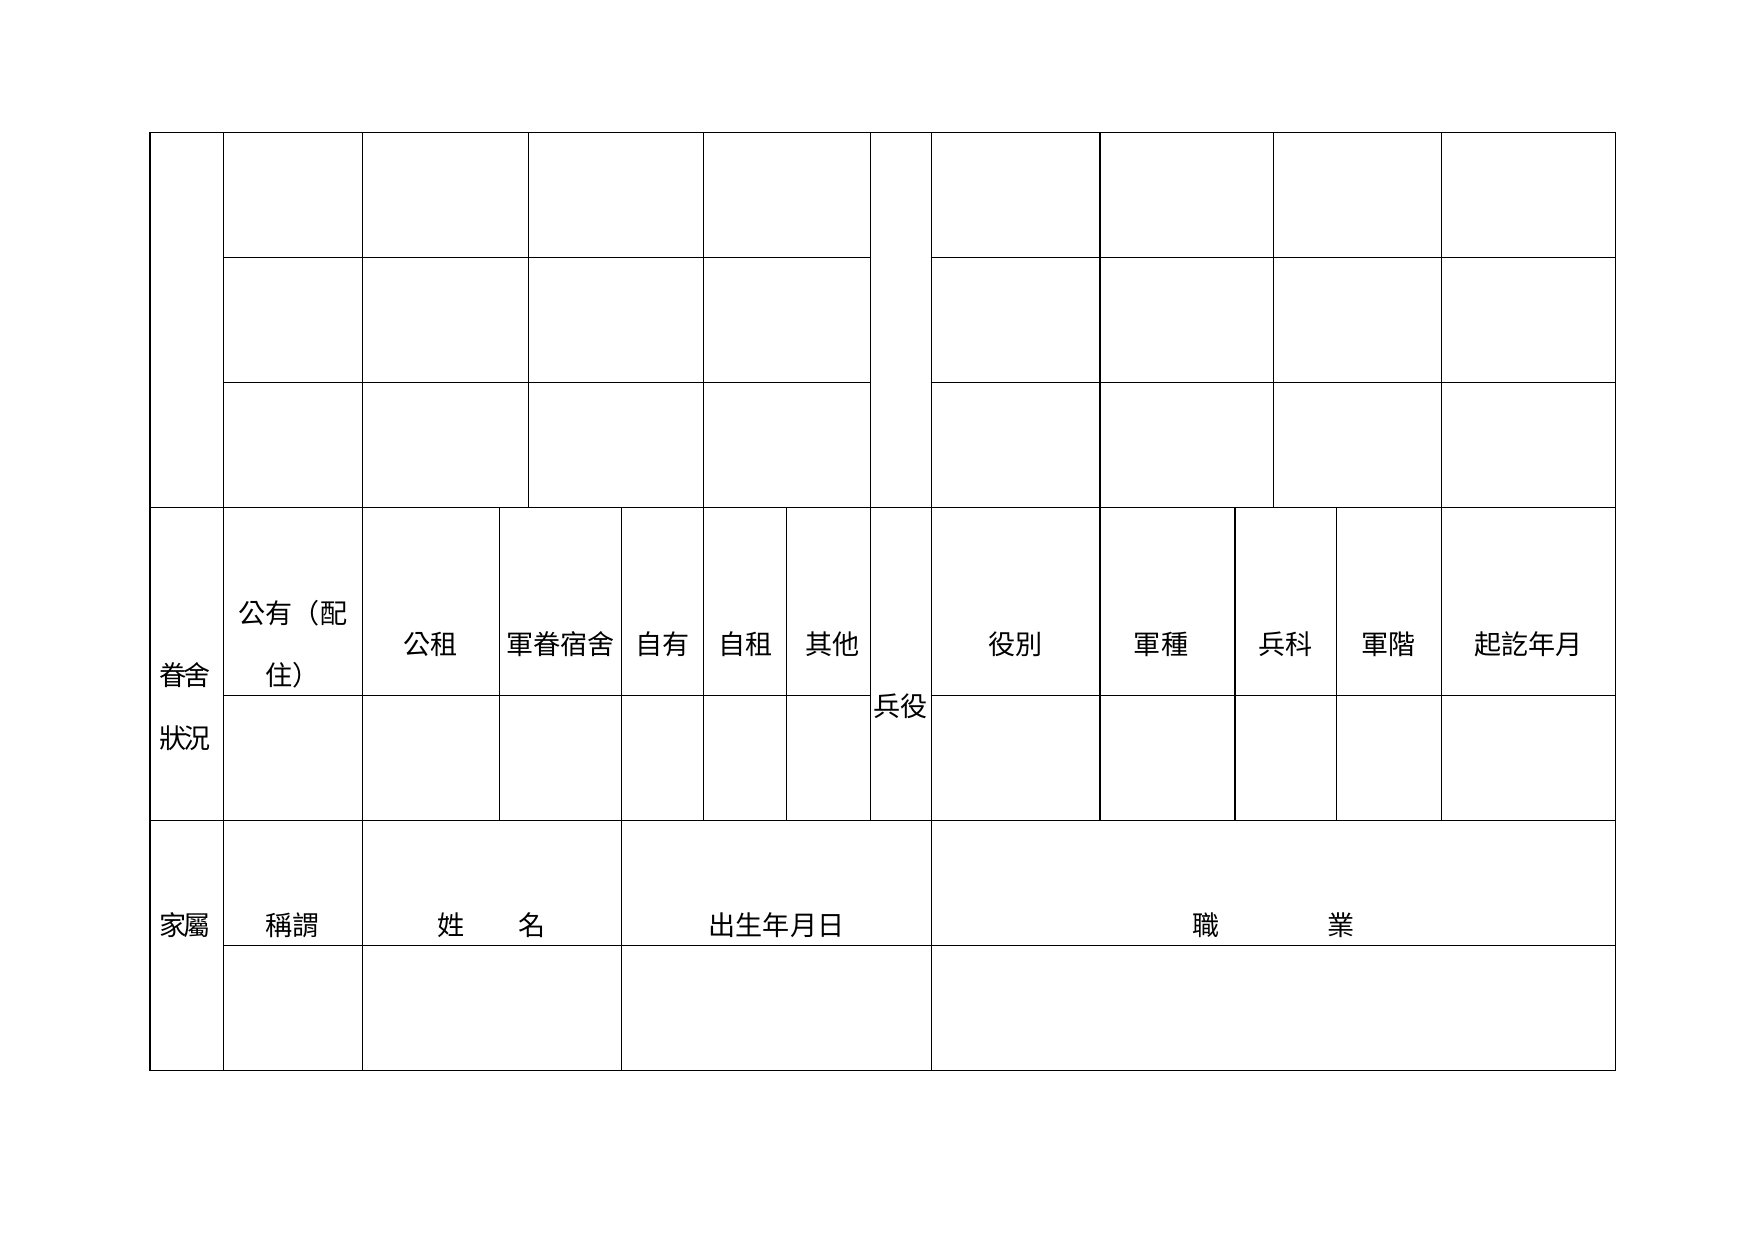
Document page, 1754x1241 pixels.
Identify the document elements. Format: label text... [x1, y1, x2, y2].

table_cell [622, 696, 703, 820]
table_cell [1442, 383, 1615, 507]
table_cell [363, 946, 621, 1070]
table_cell [529, 258, 703, 382]
table_cell 自有 [622, 508, 703, 695]
table_cell [1442, 133, 1615, 257]
table_cell 軍階 [1337, 508, 1441, 695]
table_cell [1442, 258, 1615, 382]
table_cell 起訖年月 [1442, 508, 1615, 695]
table_cell 職 業 [932, 821, 1615, 945]
table_cell [932, 133, 1099, 257]
table_cell 軍種 [1101, 508, 1234, 695]
table_cell [1274, 258, 1441, 382]
table_cell 公租 [363, 508, 499, 695]
table_cell [932, 258, 1099, 382]
table_cell [704, 383, 870, 507]
table_cell [224, 133, 362, 257]
table_cell [363, 696, 499, 820]
table_cell [1274, 383, 1441, 507]
table_cell 出生年月日 [622, 821, 931, 945]
table_cell [1101, 696, 1234, 820]
table_cell [500, 696, 621, 820]
table_cell [363, 383, 528, 507]
table_cell [1101, 383, 1273, 507]
table_cell 兵役 [871, 508, 931, 820]
table_cell [787, 696, 870, 820]
table_cell 家屬 [151, 821, 223, 1070]
table_cell [1236, 696, 1336, 820]
table_cell [151, 133, 223, 507]
table_cell 軍眷宿舍 [500, 508, 621, 695]
table_cell [704, 133, 870, 257]
table_cell [932, 696, 1099, 820]
table_cell [1442, 696, 1615, 820]
table_cell [932, 383, 1099, 507]
table_cell [529, 133, 703, 257]
table_cell [363, 258, 528, 382]
table_cell 眷舍 狀況 [151, 508, 223, 820]
table_cell [704, 696, 786, 820]
table_cell [224, 383, 362, 507]
table_cell [622, 946, 931, 1070]
table_cell 稱謂 [224, 821, 362, 945]
table_cell 兵科 [1236, 508, 1336, 695]
table_cell 公有（配住） [224, 508, 362, 695]
table_cell [1274, 133, 1441, 257]
table_cell [932, 946, 1615, 1070]
table_cell [529, 383, 703, 507]
table_cell 姓 名 [363, 821, 621, 945]
table_cell [704, 258, 870, 382]
table_cell [871, 133, 931, 507]
table_cell 其他 [787, 508, 870, 695]
table_cell [224, 946, 362, 1070]
table_cell 役別 [932, 508, 1099, 695]
table_cell [363, 133, 528, 257]
table_cell [1101, 258, 1273, 382]
table_cell [224, 696, 362, 820]
table_cell [1337, 696, 1441, 820]
table_cell [224, 258, 362, 382]
table_cell 自租 [704, 508, 786, 695]
table_cell [1101, 133, 1273, 257]
